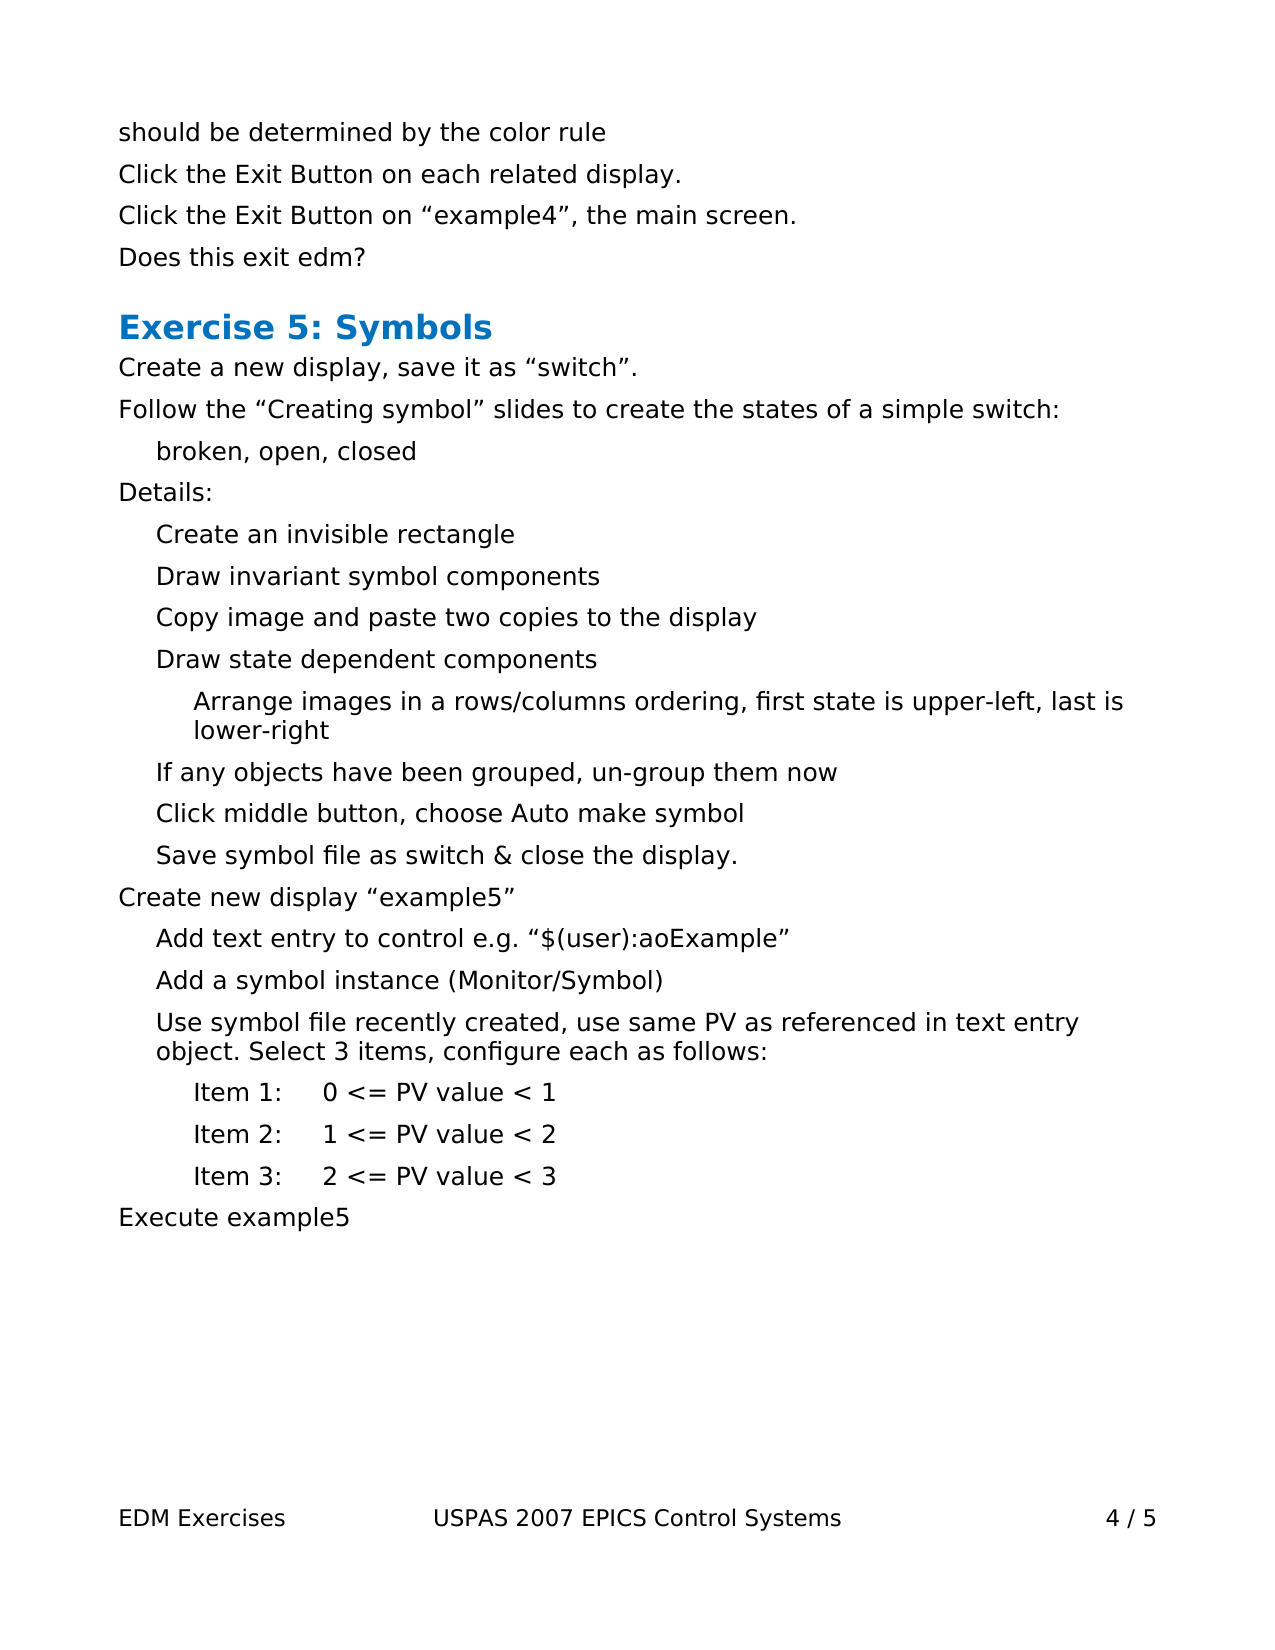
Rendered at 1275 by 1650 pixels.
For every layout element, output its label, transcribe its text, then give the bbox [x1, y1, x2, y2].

text Draw invariant symbol components [156, 562, 1157, 591]
text Click middle button, choose Auto make symbol [156, 799, 1157, 829]
text Exercise 5: Symbols [118, 309, 1157, 348]
text Click the Exit Button on each related display. [118, 160, 1157, 189]
text Does this exit edm? [118, 243, 1157, 272]
text broken, open, closed [156, 437, 1157, 466]
text Add a symbol instance (Monitor/Symbol) [156, 966, 1157, 995]
text Add text entry to control e.g. “$(user):aoExample” [156, 924, 1157, 954]
text Execute example5 [118, 1204, 1157, 1233]
text Details: [118, 479, 1157, 508]
text Save symbol file as switch & close the display. [156, 841, 1157, 870]
text Use symbol file recently created, use same PV as referenced in text entry object. Select 3 items, configure each as follows: [156, 1008, 1157, 1066]
text Create a new display, save it as “switch”. [118, 354, 1157, 383]
text Follow the “Creating symbol” slides to create the states of a simple switch: [118, 395, 1157, 424]
text Click the Exit Button on “example4”, the main screen. [118, 201, 1157, 231]
text Arrange images in a rows/columns ordering, first state is upper-left, last is lower-right [193, 687, 1157, 745]
text Item 2: 1 <= PV value < 2 [193, 1120, 1157, 1149]
text Item 1: 0 <= PV value < 1 [193, 1079, 1157, 1108]
text Copy image and paste two copies to the display [156, 604, 1157, 633]
text Create an invisible rectangle [156, 520, 1157, 549]
text Item 3: 2 <= PV value < 3 [193, 1162, 1157, 1191]
text Draw state dependent components [156, 645, 1157, 674]
text If any objects have been grouped, un-group them now [156, 758, 1157, 787]
text Create new display “example5” [118, 883, 1157, 912]
text should be determined by the color rule [118, 118, 1157, 147]
